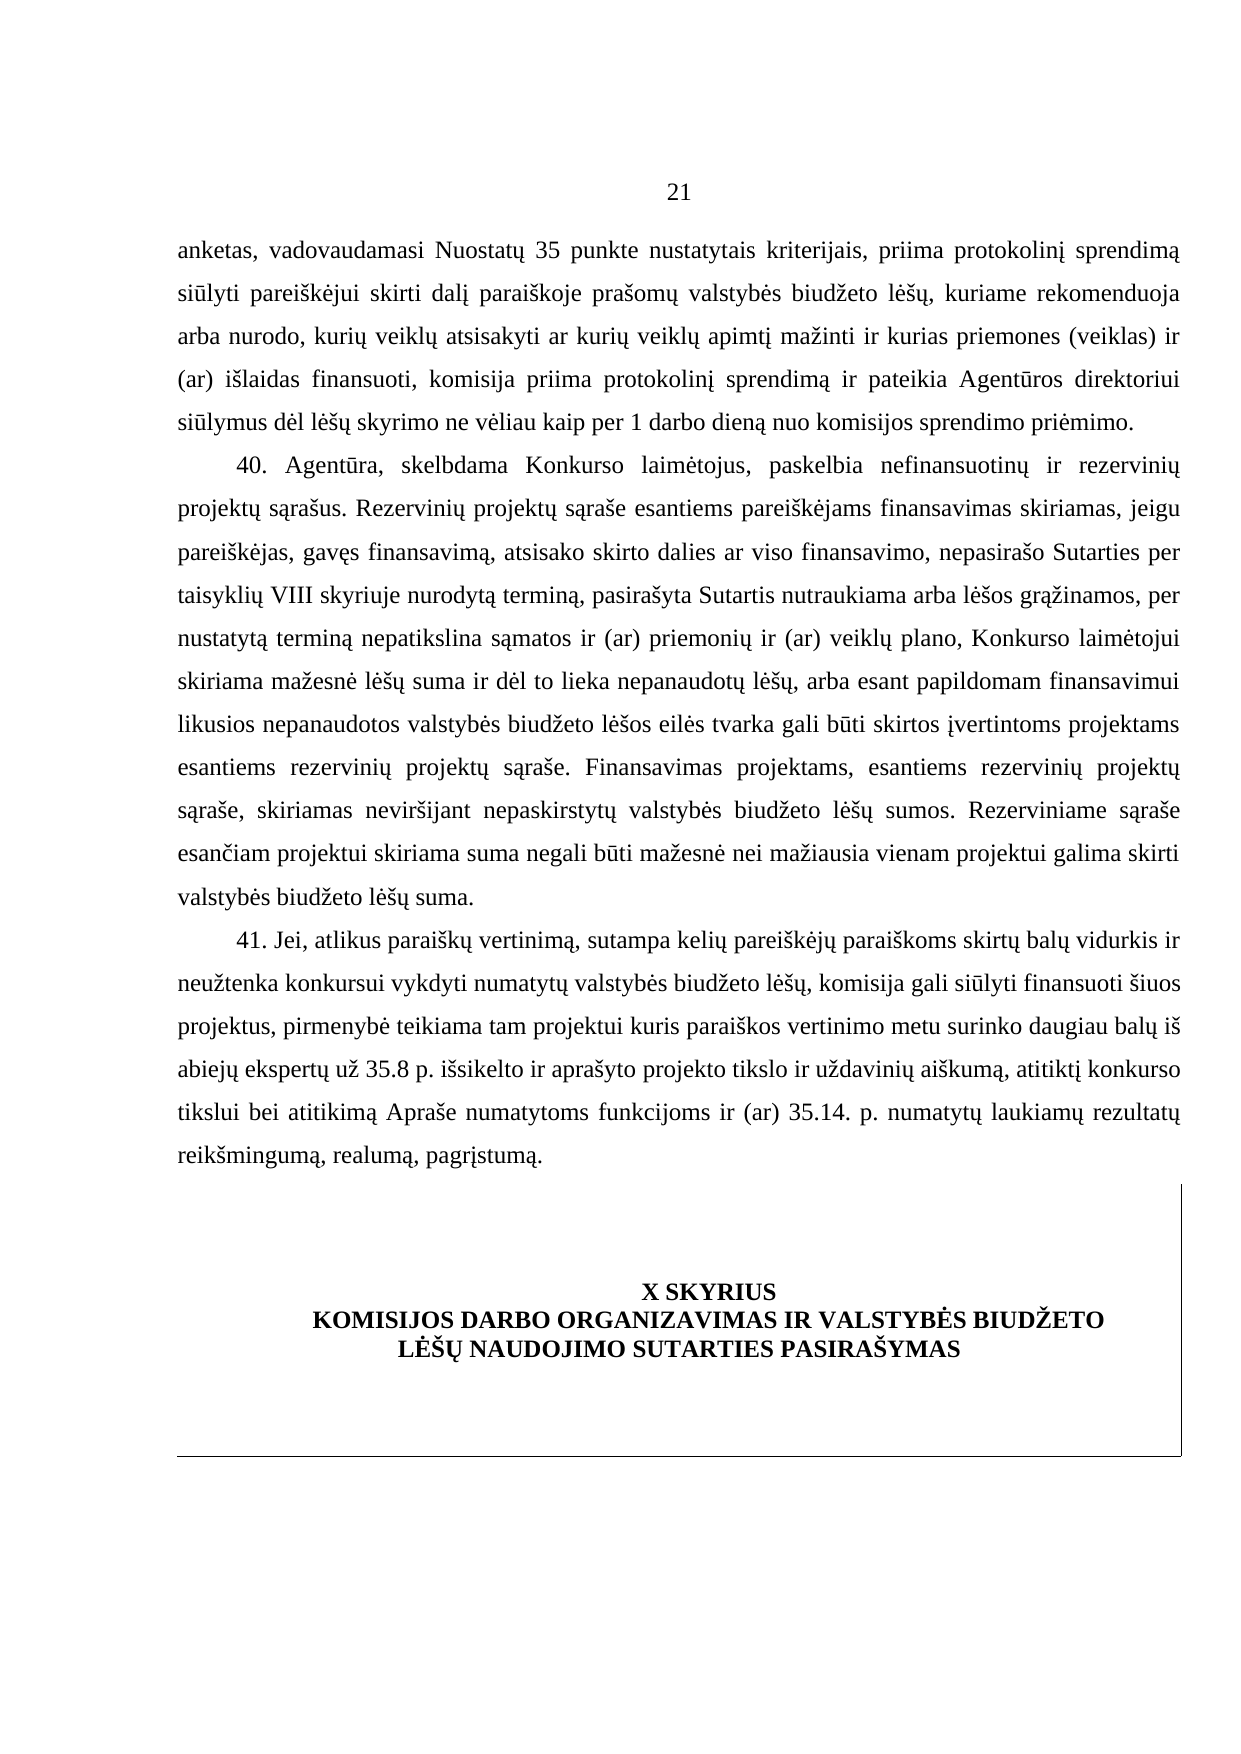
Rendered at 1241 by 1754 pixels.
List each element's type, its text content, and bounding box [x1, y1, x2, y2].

text anketas, vadovaudamasi Nuostatų 35 punkte nustatytais kriterijais, priima protokolinį sprendimą siūlyti pareiškėjui skirti dalį paraiškoje prašomų valstybės biudžeto lėšų, kuriame rekomenduoja arba nurodo, kurių veiklų atsisakyti ar kurių veiklų apimtį mažinti ir kurias priemones (veiklas) ir (ar) išlaidas finansuoti, komisija priima protokolinį sprendimą ir pateikia Agentūros direktoriui siūlymus dėl lėšų skyrimo ne vėliau kaip per 1 darbo dieną nuo komisijos sprendimo priėmimo. [177, 235, 1181, 436]
text 40. Agentūra, skelbdama Konkurso laimėtojus, paskelbia nefinansuotinų ir rezervinių projektų sąrašus. Rezervinių projektų sąraše esantiems pareiškėjams finansavimas skiriamas, jeigu pareiškėjas, gavęs finansavimą, atsisako skirto dalies ar viso finansavimo, nepasirašo Sutarties per taisyklių VIII skyriuje nurodytą terminą, pasirašyta Sutartis nutraukiama arba lėšos grąžinamos, per nustatytą terminą nepatikslina sąmatos ir (ar) priemonių ir (ar) veiklų plano, Konkurso laimėtojui skiriama mažesnė lėšų suma ir dėl to lieka nepanaudotų lėšų, arba esant papildomam finansavimui likusios nepanaudotos valstybės biudžeto lėšos eilės tvarka gali būti skirtos įvertintoms projektams esantiems rezervinių projektų sąraše. Finansavimas projektams, esantiems rezervinių projektų sąraše, skiriamas neviršijant nepaskirstytų valstybės biudžeto lėšų sumos. Rezerviniame sąraše esančiam projektui skiriama suma negali būti mažesnė nei mažiausia vienam projektui galima skirti valstybės biudžeto lėšų suma. [177, 450, 1181, 910]
text X SKYRIUS [177, 1277, 1181, 1306]
text 41. Jei, atlikus paraiškų vertinimą, sutampa kelių pareiškėjų paraiškoms skirtų balų vidurkis ir neužtenka konkursui vykdyti numatytų valstybės biudžeto lėšų, komisija gali siūlyti finansuoti šiuos projektus, pirmenybė teikiama tam projektui kuris paraiškos vertinimo metu surinko daugiau balų iš abiejų ekspertų už 35.8 p. išsikelto ir aprašyto projekto tikslo ir uždavinių aiškumą, atitiktį konkurso tikslui bei atitikimą Apraše numatytoms funkcijoms ir (ar) 35.14. p. numatytų laukiamų rezultatų reikšmingumą, realumą, pagrįstumą. [177, 925, 1181, 1169]
text KOMISIJOS DARBO ORGANIZAVIMAS IR VALSTYBĖS BIUDŽETO LĖŠŲ NAUDOJIMO SUTARTIES PASIRAŠYMAS [177, 1306, 1181, 1363]
